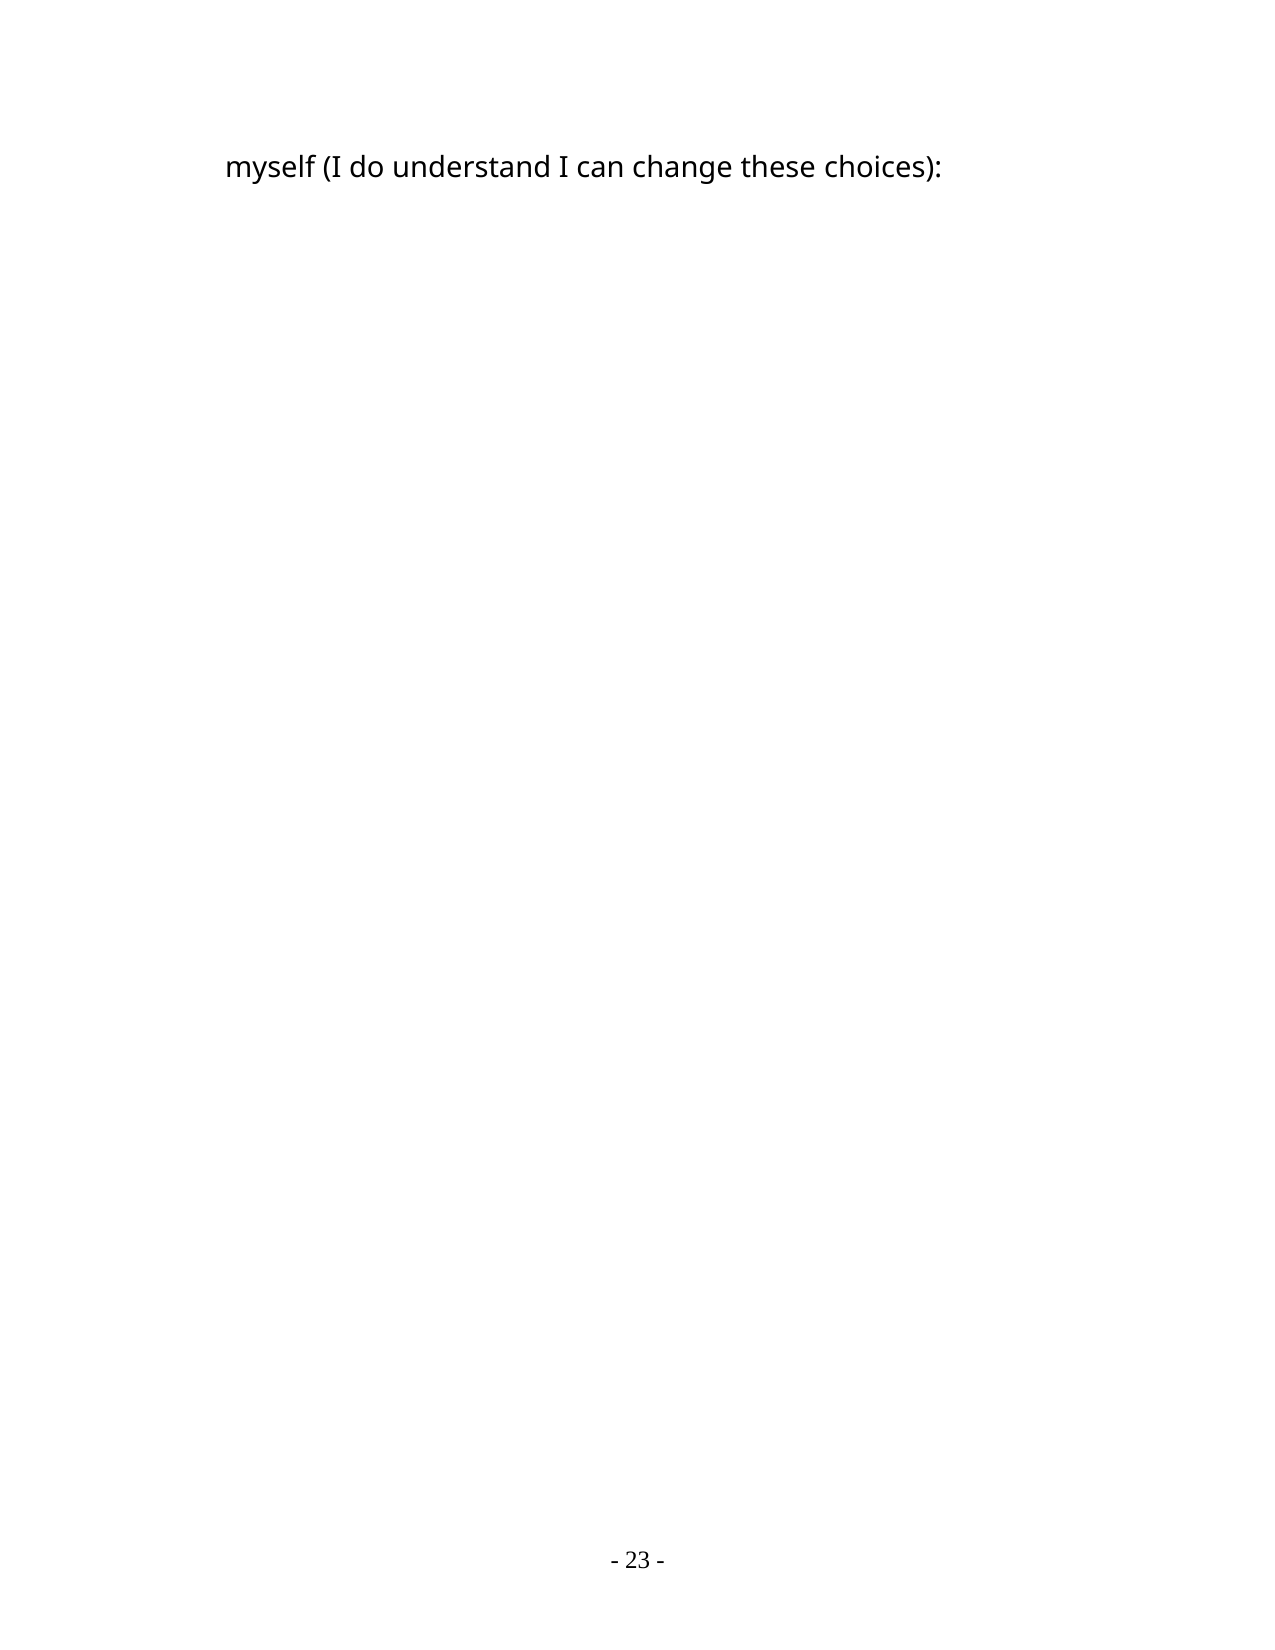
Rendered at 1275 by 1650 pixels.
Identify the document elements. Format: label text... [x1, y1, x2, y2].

text myself (I do understand I can change these choices): [225, 146, 1123, 186]
